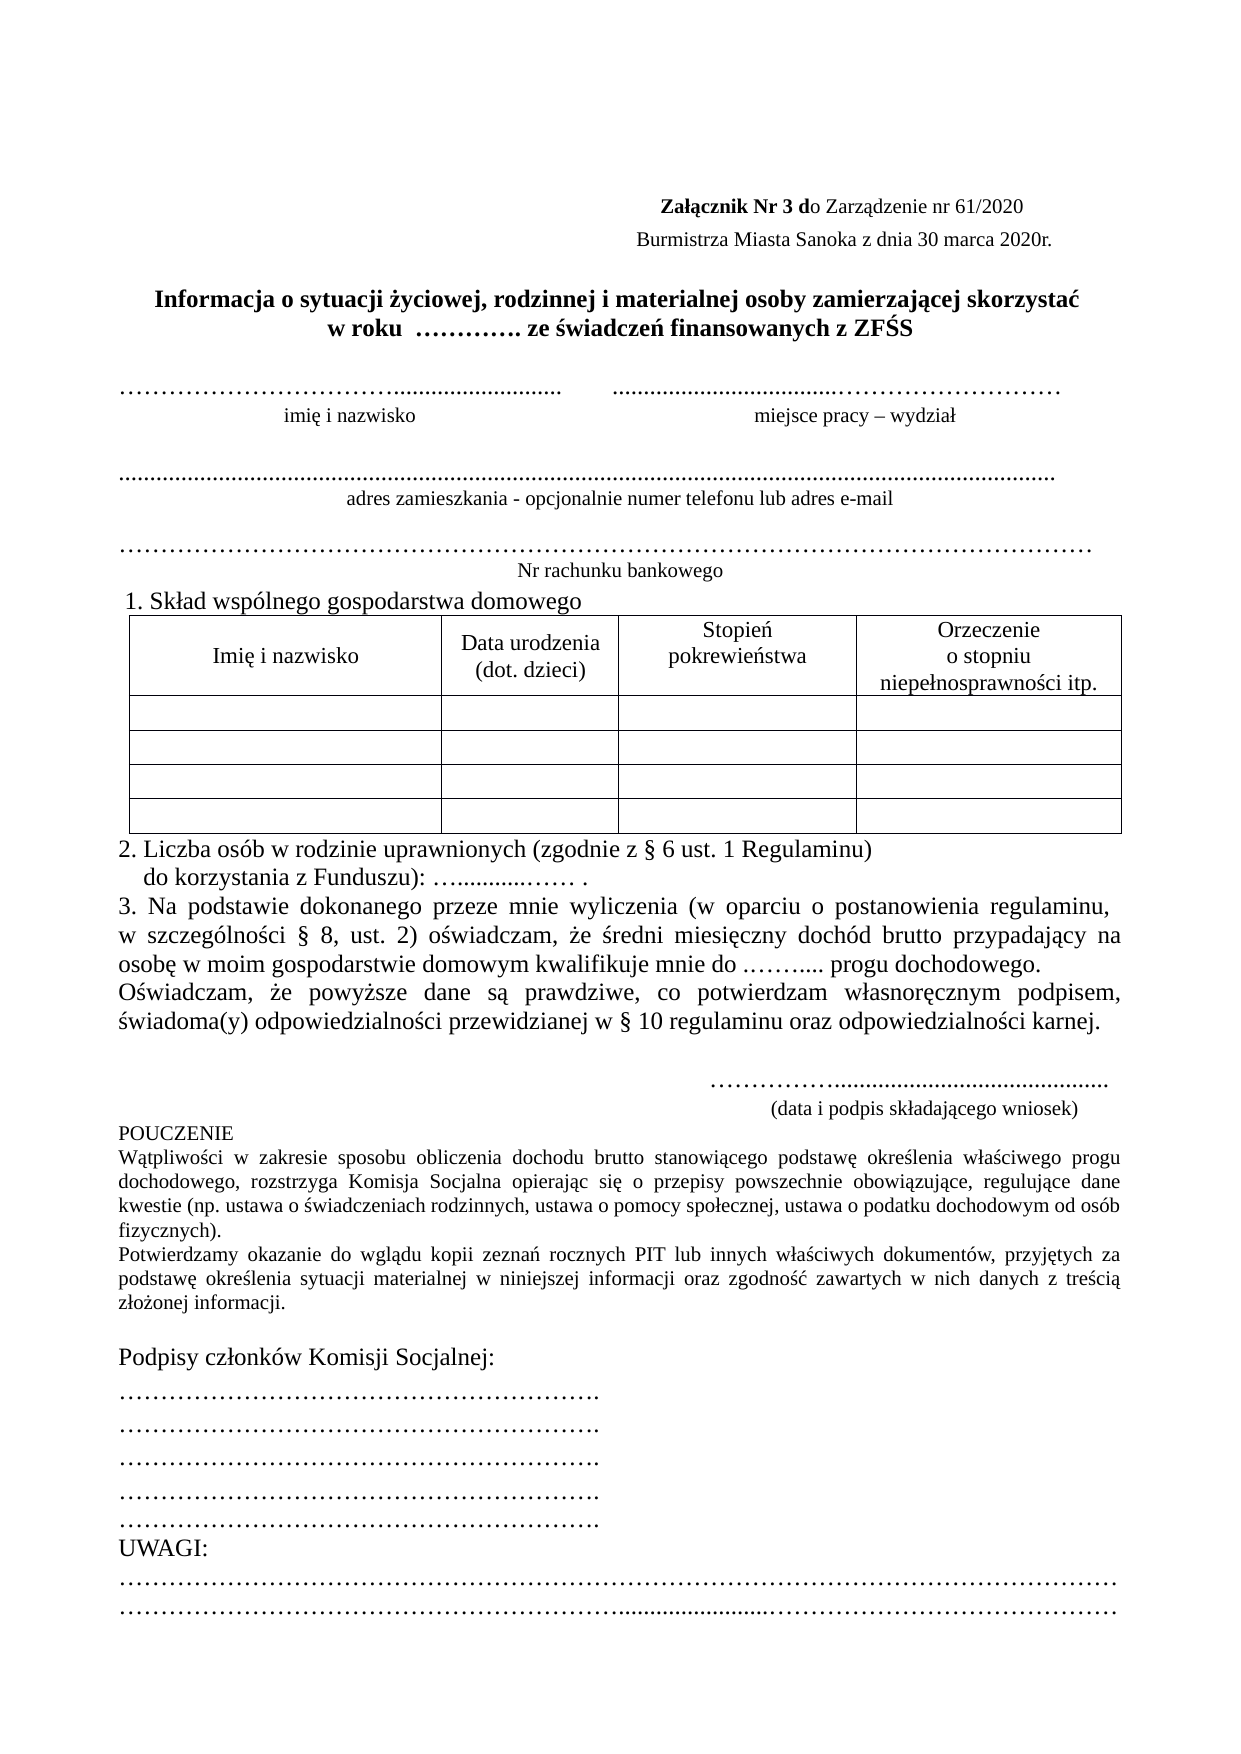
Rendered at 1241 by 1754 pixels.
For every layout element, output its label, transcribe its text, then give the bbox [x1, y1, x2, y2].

table_header Orzeczenie o stopniu niepełnosprawności itp. [857, 616, 1121, 695]
text 1. Skład wspólnego gospodarstwa domowego [118, 582, 1122, 615]
table_header Data urodzenia (dot. dzieci) [442, 616, 618, 695]
table_cell [130, 731, 441, 764]
table_cell [442, 731, 618, 764]
table_cell [130, 696, 441, 729]
text do korzystania z Funduszu): …...........…… . [118, 862, 1122, 891]
text …………………………………………………. [118, 1504, 1122, 1533]
table_cell [857, 696, 1121, 729]
text …………………………………………………. [118, 1404, 1122, 1438]
text Nr rachunku bankowego [118, 558, 1122, 582]
table_cell [442, 799, 618, 833]
text ……………………………........................... ....................................……………………… [118, 371, 1122, 399]
text UWAGI: ………………………………………………………………………………………………………………………………………………………………........................…………………………………… [118, 1533, 1122, 1619]
table_cell [442, 765, 618, 798]
text Potwierdzamy okazanie do wglądu kopii zeznań rocznych PIT lub innych właściwych dokumentów, przyjętych za podstawę określenia sytuacji materialnej w niniejszej informacji oraz zgodność zawartych w nich danych z treścią złożonej informacji. [118, 1242, 1122, 1314]
text Podpisy członków Komisji Socjalnej: [118, 1338, 1122, 1371]
table_cell [857, 731, 1121, 764]
text Wątpliwości w zakresie sposobu obliczenia dochodu brutto stanowiącego podstawę określenia właściwego progu dochodowego, rozstrzyga Komisja Socjalna opierając się o przepisy powszechnie obowiązujące, regulujące dane kwestie (np. ustawa o świadczeniach rodzinnych, ustawa o pomocy społecznej, ustawa o podatku dochodowym od osób fizycznych). [118, 1145, 1122, 1242]
table_cell [619, 799, 856, 833]
table_cell [619, 765, 856, 798]
text Burmistrza Miasta Sanoka z dnia 30 marca 2020r. [118, 218, 1122, 251]
text ……………............................................ [118, 1064, 1122, 1092]
table_cell [619, 696, 856, 729]
table_header Imię i nazwisko [130, 616, 441, 695]
text ……………………………………………………………………………………………………… [118, 529, 1122, 558]
table_cell [130, 765, 441, 798]
text …………………………………………………. [118, 1471, 1122, 1504]
text POUCZENIE [118, 1121, 1122, 1145]
text Informacja o sytuacji życiowej, rodzinnej i materialnej osoby zamierzającej skorzystać w roku …………. ze świadczeń finansowanych z ZFŚS [118, 284, 1122, 342]
text ...................................................................................................................................................... [118, 457, 1122, 486]
table_header Stopień pokrewieństwa [619, 616, 856, 695]
text (data i podpis składającego wniosek) [118, 1092, 1122, 1121]
table_cell [442, 696, 618, 729]
text …………………………………………………. [118, 1371, 1122, 1404]
table_cell [130, 799, 441, 833]
text adres zamieszkania - opcjonalnie numer telefonu lub adres e-mail [118, 486, 1122, 510]
table_cell [857, 799, 1121, 833]
text Oświadczam, że powyższe dane są prawdziwe, co potwierdzam własnoręcznym podpisem, świadoma(y) odpowiedzialności przewidzianej w § 10 regulaminu oraz odpowiedzialności karnej. [118, 977, 1122, 1035]
text imię i nazwisko miejsce pracy – wydział [118, 399, 1122, 428]
text 2. Liczba osób w rodzinie uprawnionych (zgodnie z § 6 ust. 1 Regulaminu) [118, 834, 1122, 862]
table_cell [619, 731, 856, 764]
table_cell [857, 765, 1121, 798]
text 3. Na podstawie dokonanego przeze mnie wyliczenia (w oparciu o postanowienia regulaminu, w szczególności § 8, ust. 2) oświadczam, że średni miesięczny dochód brutto przypadający na osobę w moim gospodarstwie domowym kwalifikuje mnie do .…….... progu dochodowego. [118, 891, 1122, 977]
text Załącznik Nr 3 do Zarządzenie nr 61/2020 [118, 184, 1122, 218]
text …………………………………………………. [118, 1438, 1122, 1471]
